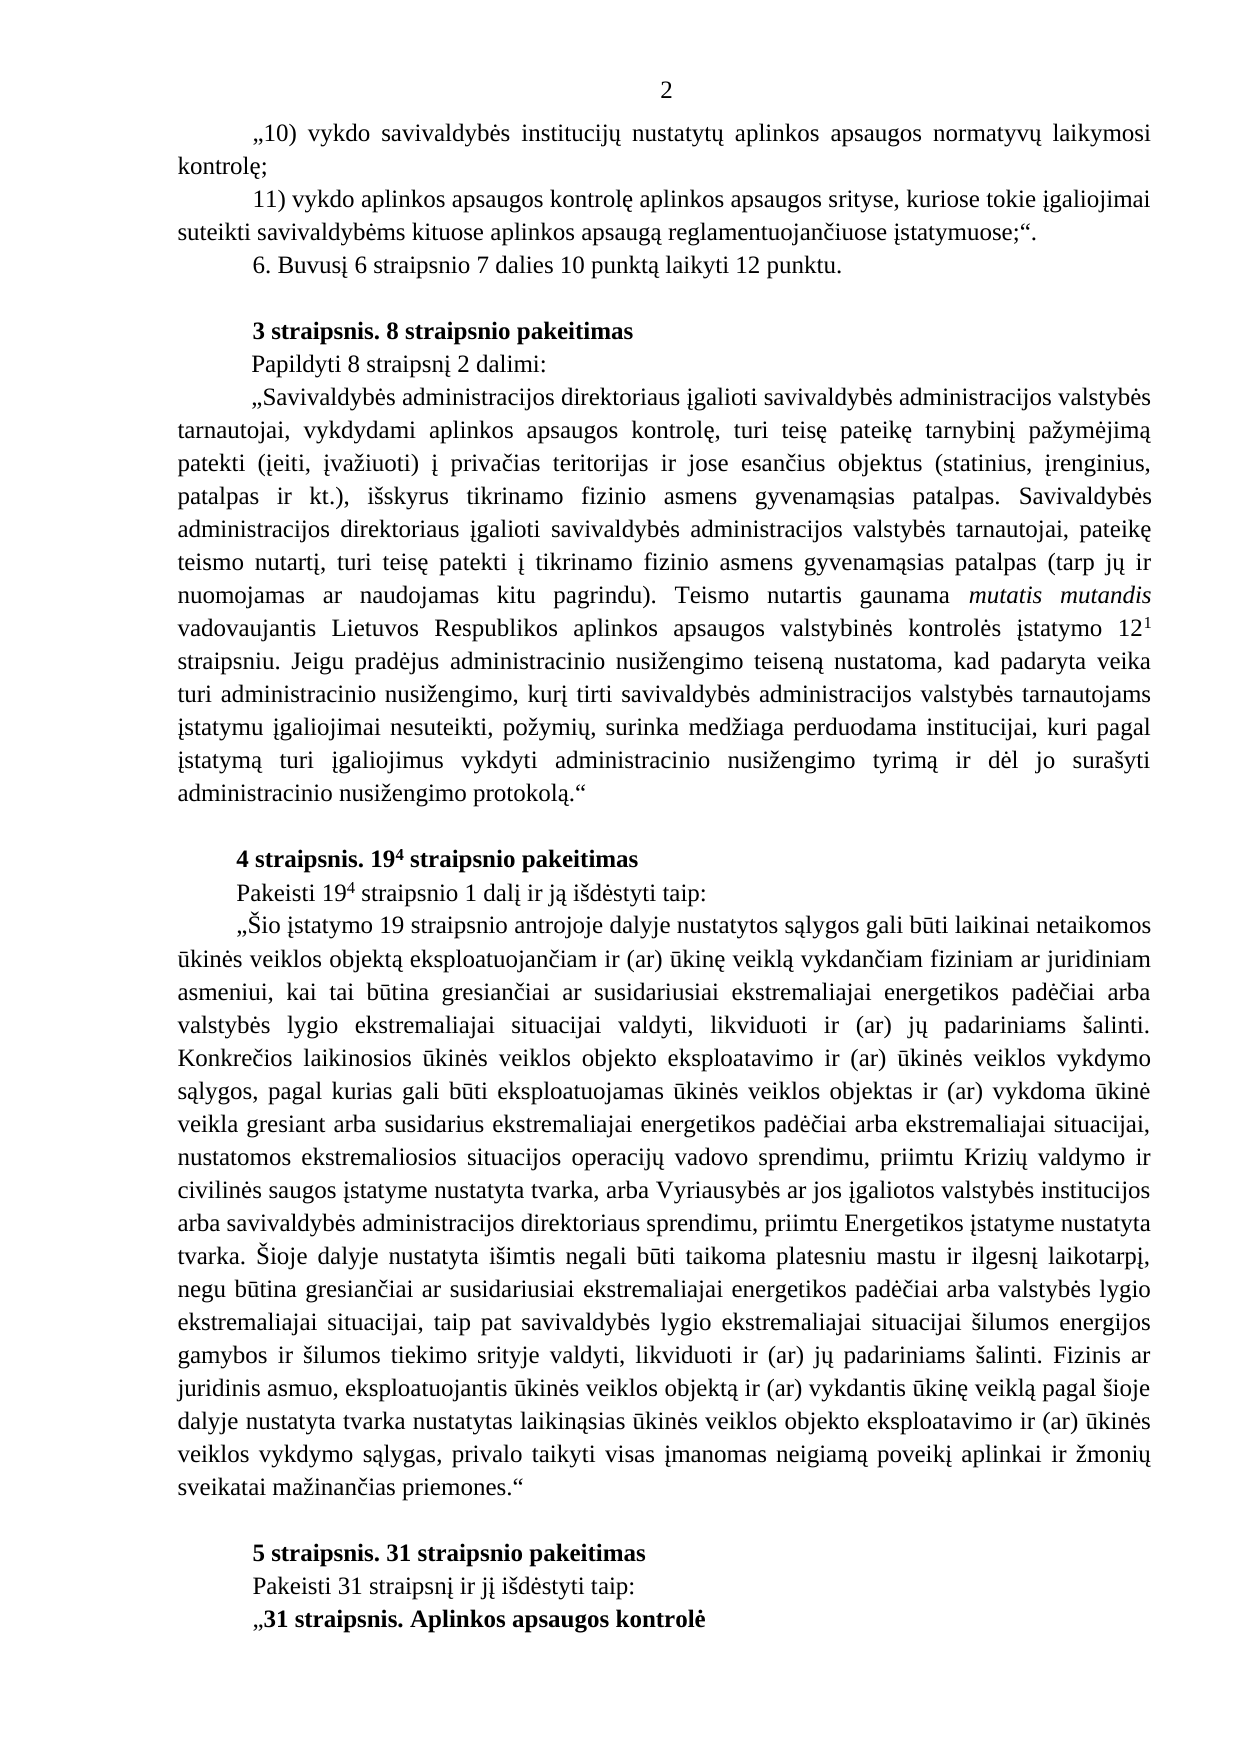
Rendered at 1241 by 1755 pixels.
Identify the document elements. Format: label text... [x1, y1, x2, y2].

text „10) vykdo savivaldybės institucijų nustatytų aplinkos apsaugos normatyvų laikymosi kontrolę; [177, 118, 1152, 180]
text 3 straipsnis. 8 straipsnio pakeitimas [252, 316, 1152, 345]
text Pakeisti 31 straipsnį ir jį išdėstyti taip: [177, 1571, 1152, 1600]
text 4 straipsnis. 194 straipsnio pakeitimas [177, 844, 1152, 873]
text „31 straipsnis. Aplinkos apsaugos kontrolė [252, 1604, 1152, 1633]
text 6. Buvusį 6 straipsnio 7 dalies 10 punktą laikyti 12 punktu. [252, 250, 1152, 279]
text „Šio įstatymo 19 straipsnio antrojoje dalyje nustatytos sąlygos gali būti laikinai netaikomos ūkinės veiklos objektą eksploatuojančiam ir (ar) ūkinę veiklą vykdančiam fiziniam ar juridiniam asmeniui, kai tai būtina gresiančiai ar susidariusiai ekstremaliajai energetikos padėčiai arba valstybės lygio ekstremaliajai situacijai valdyti, likviduoti ir (ar) jų padariniams šalinti. Konkrečios laikinosios ūkinės veiklos objekto eksploatavimo ir (ar) ūkinės veiklos vykdymo sąlygos, pagal kurias gali būti eksploatuojamas ūkinės veiklos objektas ir (ar) vykdoma ūkinė veikla gresiant arba susidarius ekstremaliajai energetikos padėčiai arba ekstremaliajai situacijai, nustatomos ekstremaliosios situacijos operacijų vadovo sprendimu, priimtu Krizių valdymo ir civilinės saugos įstatyme nustatyta tvarka, arba Vyriausybės ar jos įgaliotos valstybės institucijos arba savivaldybės administracijos direktoriaus sprendimu, priimtu Energetikos įstatyme nustatyta tvarka. Šioje dalyje nustatyta išimtis negali būti taikoma platesniu mastu ir ilgesnį laikotarpį, negu būtina gresiančiai ar susidariusiai ekstremaliajai energetikos padėčiai arba valstybės lygio ekstremaliajai situacijai, taip pat savivaldybės lygio ekstremaliajai situacijai šilumos energijos gamybos ir šilumos tiekimo srityje valdyti, likviduoti ir (ar) jų padariniams šalinti. Fizinis ar juridinis asmuo, eksploatuojantis ūkinės veiklos objektą ir (ar) vykdantis ūkinę veiklą pagal šioje dalyje nustatyta tvarka nustatytas laikinąsias ūkinės veiklos objekto eksploatavimo ir (ar) ūkinės veiklos vykdymo sąlygas, privalo taikyti visas įmanomas neigiamą poveikį aplinkai ir žmonių sveikatai mažinančias priemones.“ [177, 911, 1152, 1501]
text 11) vykdo aplinkos apsaugos kontrolę aplinkos apsaugos srityse, kuriose tokie įgaliojimai suteikti savivaldybėms kituose aplinkos apsaugą reglamentuojančiuose įstatymuose;“. [177, 184, 1152, 246]
text Papildyti 8 straipsnį 2 dalimi: [177, 349, 1152, 378]
text Pakeisti 194 straipsnio 1 dalį ir ją išdėstyti taip: [177, 878, 1152, 906]
text „Savivaldybės administracijos direktoriaus įgalioti savivaldybės administracijos valstybės tarnautojai, vykdydami aplinkos apsaugos kontrolę, turi teisę pateikę tarnybinį pažymėjimą patekti (įeiti, įvažiuoti) į privačias teritorijas ir jose esančius objektus (statinius, įrenginius, patalpas ir kt.), išskyrus tikrinamo fizinio asmens gyvenamąsias patalpas. Savivaldybės administracijos direktoriaus įgalioti savivaldybės administracijos valstybės tarnautojai, pateikę teismo nutartį, turi teisę patekti į tikrinamo fizinio asmens gyvenamąsias patalpas (tarp jų ir nuomojamas ar naudojamas kitu pagrindu). Teismo nutartis gaunama mutatis mutandis vadovaujantis Lietuvos Respublikos aplinkos apsaugos valstybinės kontrolės įstatymo 121 straipsniu. Jeigu pradėjus administracinio nusižengimo teiseną nustatoma, kad padaryta veika turi administracinio nusižengimo, kurį tirti savivaldybės administracijos valstybės tarnautojams įstatymu įgaliojimai nesuteikti, požymių, surinka medžiaga perduodama institucijai, kuri pagal įstatymą turi įgaliojimus vykdyti administracinio nusižengimo tyrimą ir dėl jo surašyti administracinio nusižengimo protokolą.“ [177, 382, 1152, 807]
text 5 straipsnis. 31 straipsnio pakeitimas [252, 1538, 1152, 1567]
